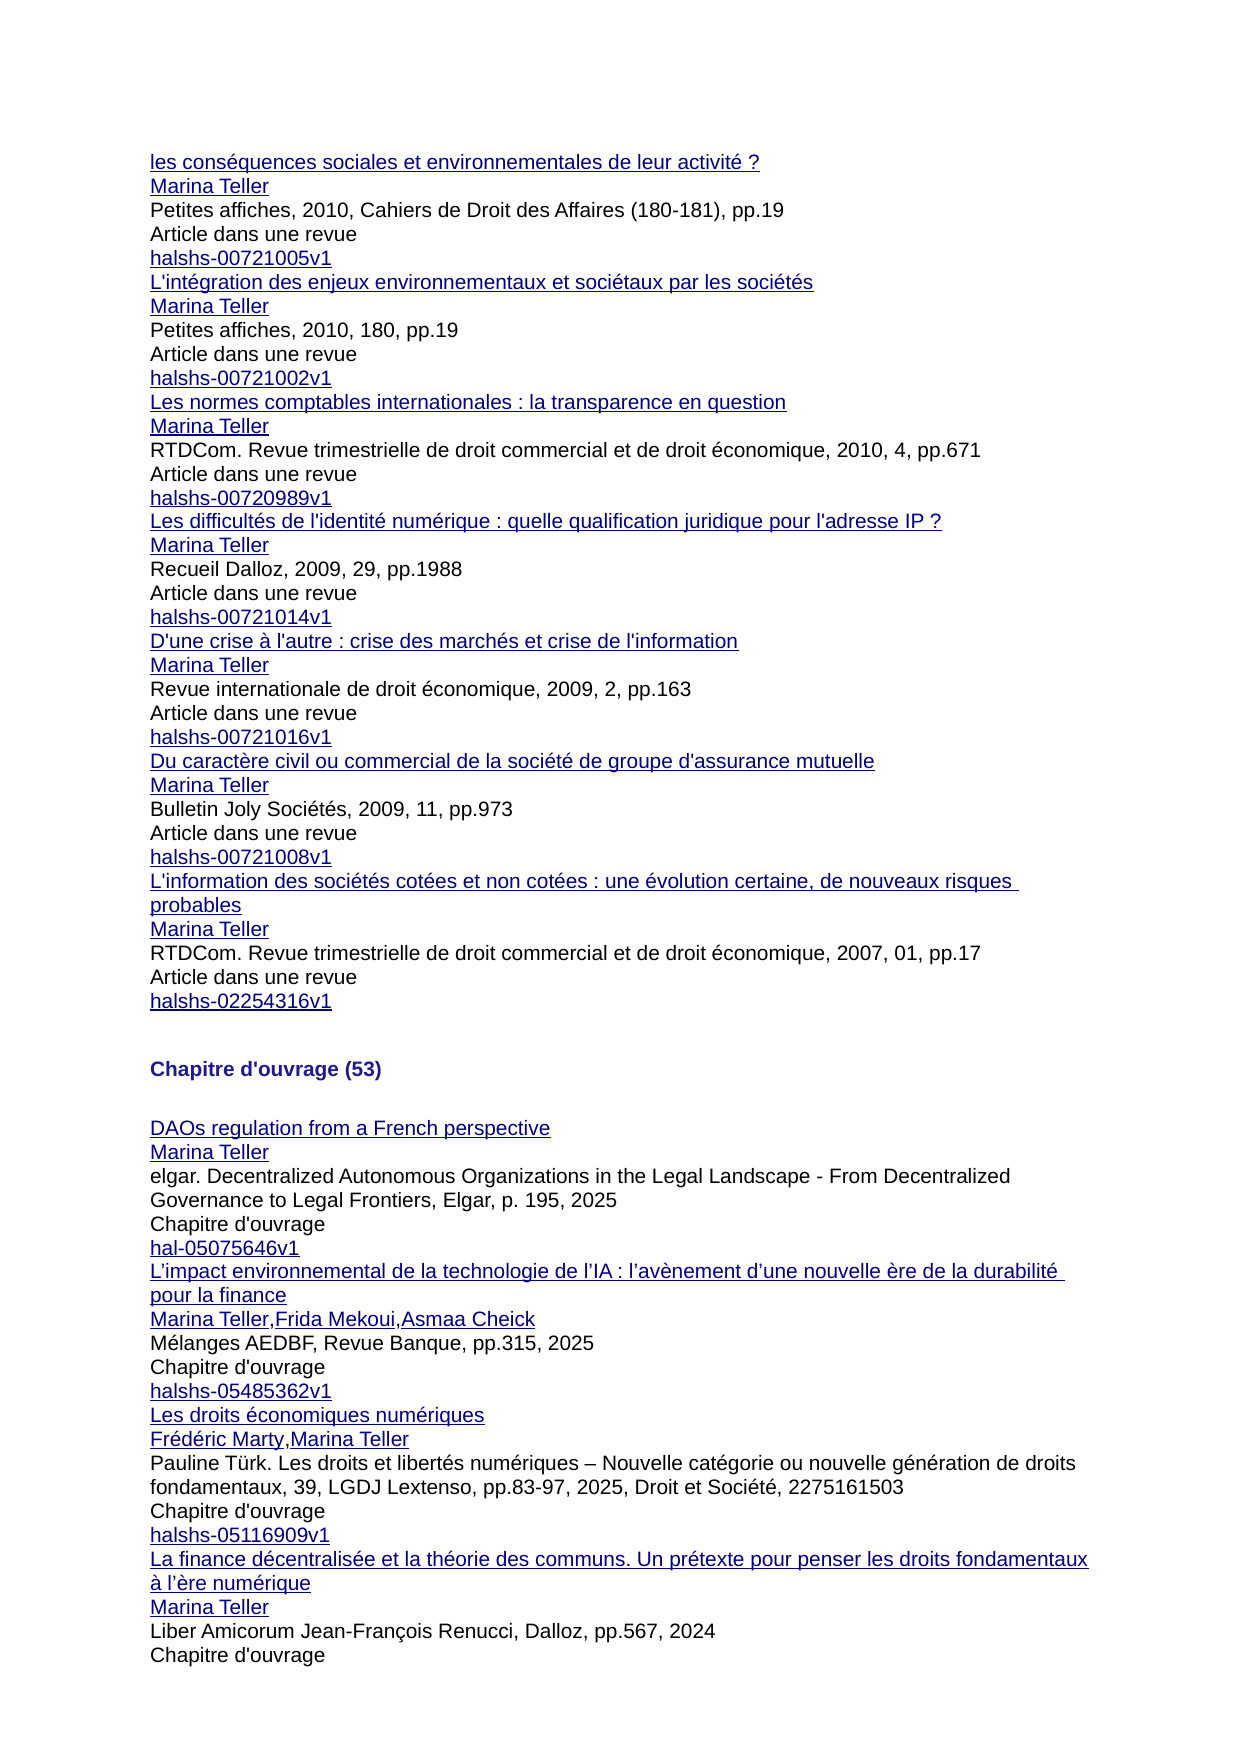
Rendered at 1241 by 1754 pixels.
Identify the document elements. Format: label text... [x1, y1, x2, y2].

table_cell L’impact environnemental de la technologie de l’IA : l’avènement d’une nouvelle ère de la durabilité pour la finance Marina Teller,Frida Mekoui,Asmaa Cheick Mélanges AEDBF, Revue Banque, pp.315, 2025 Chapitre d'ouvrage halshs-05485362v1 [150, 1259, 1090, 1403]
table_cell Les difficultés de l'identité numérique : quelle qualification juridique pour l'adresse IP ? Marina Teller Recueil Dalloz, 2009, 29, pp.1988 Article dans une revue halshs-00721014v1 [150, 509, 1090, 629]
table_cell La finance décentralisée et la théorie des communs. Un prétexte pour penser les droits fondamentaux à l’ère numérique Marina Teller Liber Amicorum Jean-François Renucci, Dalloz, pp.567, 2024 Chapitre d'ouvrage [150, 1547, 1090, 1667]
table_header DAOs regulation from a French perspective Marina Teller elgar. Decentralized Autonomous Organizations in the Legal Landscape - From Decentralized Governance to Legal Frontiers, Elgar, p. 195, 2025 Chapitre d'ouvrage hal-05075646v1 [150, 1116, 1090, 1259]
subtitle Chapitre d'ouvrage (53) [150, 1057, 1090, 1081]
table_cell les conséquences sociales et environnementales de leur activité ? Marina Teller Petites affiches, 2010, Cahiers de Droit des Affaires (180-181), pp.19 Article dans une revue halshs-00721005v1 [150, 150, 1090, 270]
table_cell D'une crise à l'autre : crise des marchés et crise de l'information Marina Teller Revue internationale de droit économique, 2009, 2, pp.163 Article dans une revue halshs-00721016v1 [150, 629, 1090, 749]
table_cell L'information des sociétés cotées et non cotées : une évolution certaine, de nouveaux risques probables Marina Teller RTDCom. Revue trimestrielle de droit commercial et de droit économique, 2007, 01, pp.17 Article dans une revue halshs-02254316v1 [150, 869, 1090, 1012]
table_cell L'intégration des enjeux environnementaux et sociétaux par les sociétés Marina Teller Petites affiches, 2010, 180, pp.19 Article dans une revue halshs-00721002v1 [150, 270, 1090, 389]
table_cell Les droits économiques numériques Frédéric Marty,Marina Teller Pauline Türk. Les droits et libertés numériques – Nouvelle catégorie ou nouvelle génération de droits fondamentaux, 39, LGDJ Lextenso, pp.83-97, 2025, Droit et Société, 2275161503 Chapitre d'ouvrage halshs-05116909v1 [150, 1403, 1090, 1547]
table_cell Du caractère civil ou commercial de la société de groupe d'assurance mutuelle Marina Teller Bulletin Joly Sociétés, 2009, 11, pp.973 Article dans une revue halshs-00721008v1 [150, 749, 1090, 869]
table_cell Les normes comptables internationales : la transparence en question Marina Teller RTDCom. Revue trimestrielle de droit commercial et de droit économique, 2010, 4, pp.671 Article dans une revue halshs-00720989v1 [150, 390, 1090, 509]
